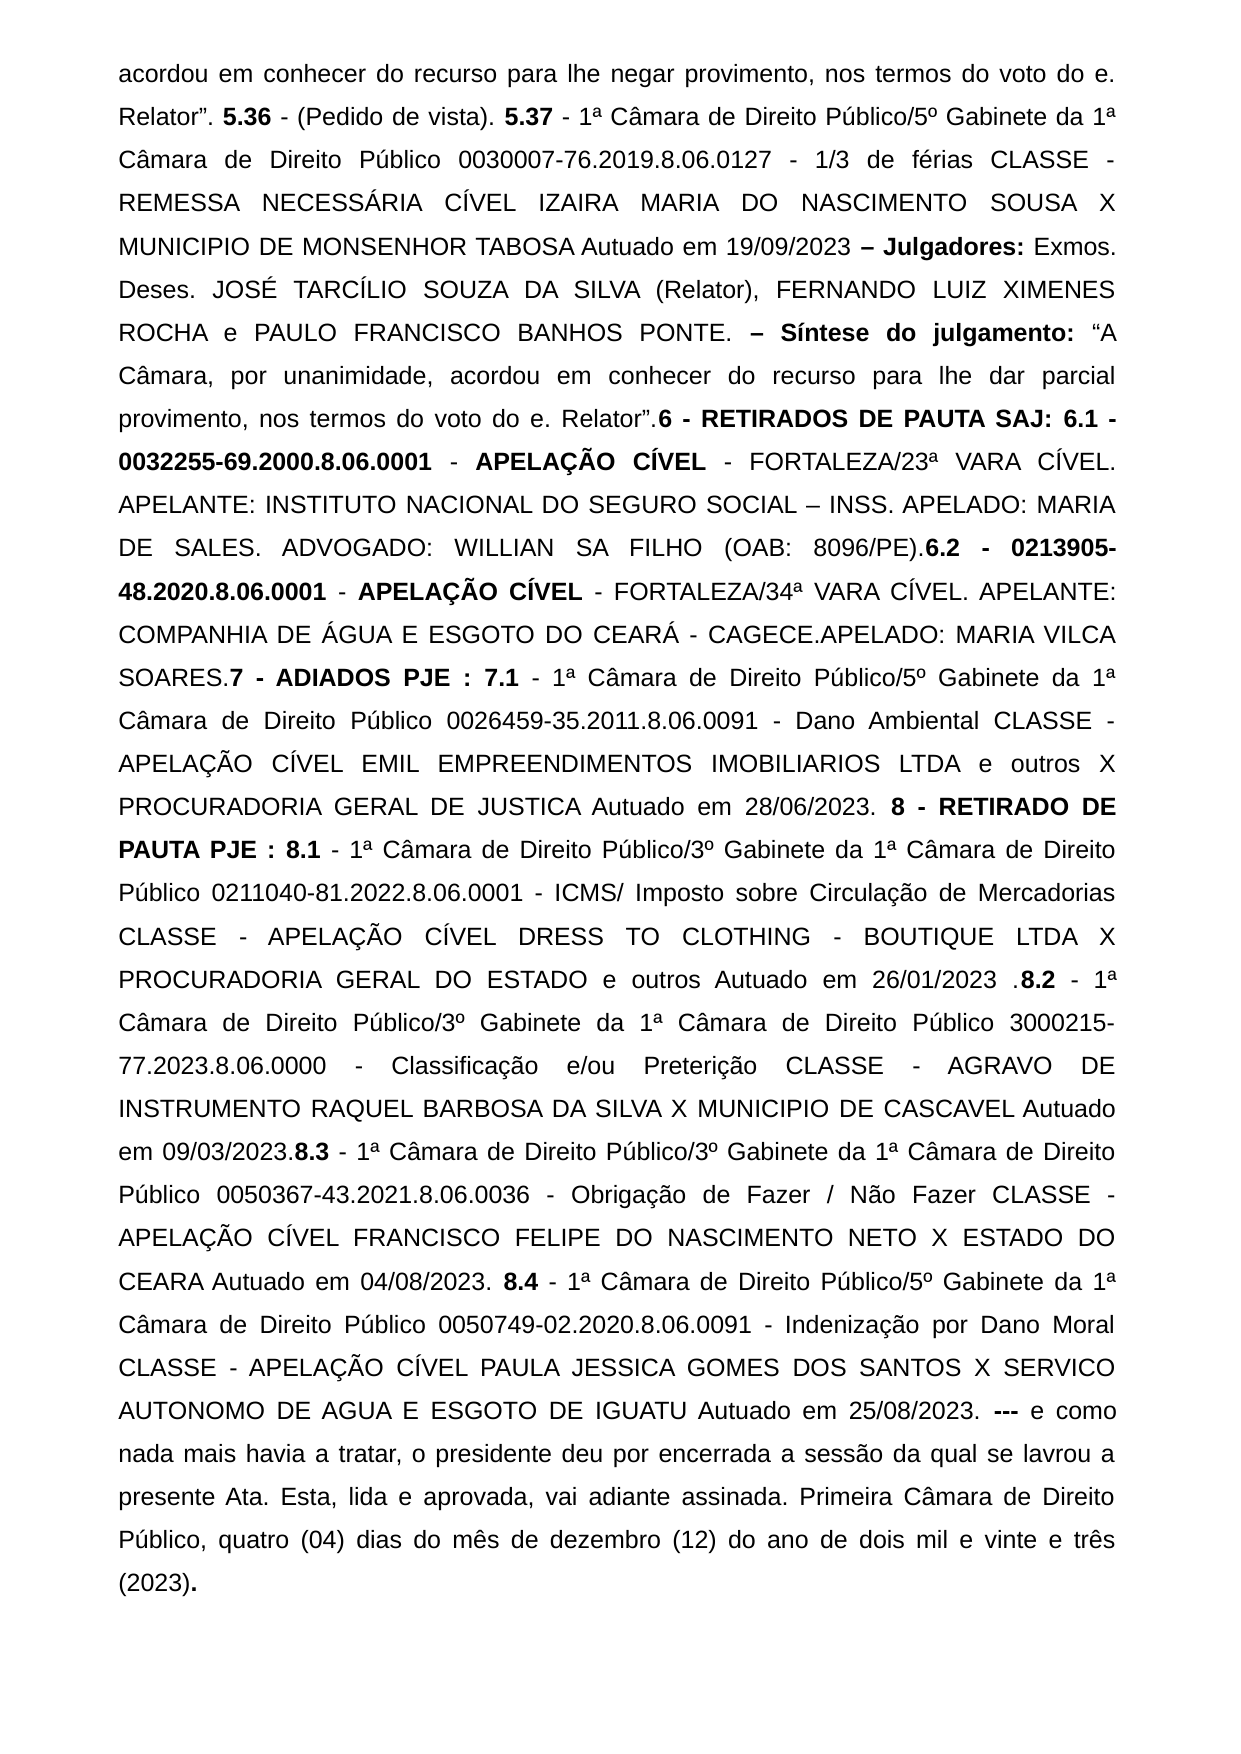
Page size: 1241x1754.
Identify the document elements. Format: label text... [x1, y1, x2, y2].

text acordou em conhecer do recurso para lhe negar provimento, nos termos do voto do e. Relator”. 5.36 - (Pedido de vista). 5.37 - 1ª Câmara de Direito Público/5º Gabinete da 1ª Câmara de Direito Público 0030007-76.2019.8.06.0127 - 1/3 de férias CLASSE - REMESSA NECESSÁRIA CÍVEL IZAIRA MARIA DO NASCIMENTO SOUSA X MUNICIPIO DE MONSENHOR TABOSA Autuado em 19/09/2023 – Julgadores: Exmos. Deses. JOSÉ TARCÍLIO SOUZA DA SILVA (Relator), FERNANDO LUIZ XIMENES ROCHA e PAULO FRANCISCO BANHOS PONTE. – Síntese do julgamento: “A Câmara, por unanimidade, acordou em conhecer do recurso para lhe dar parcial provimento, nos termos do voto do e. Relator”.6 - RETIRADOS DE PAUTA SAJ: 6.1 - 0032255-69.2000.8.06.0001 - APELAÇÃO CÍVEL - FORTALEZA/23ª VARA CÍVEL. APELANTE: INSTITUTO NACIONAL DO SEGURO SOCIAL – INSS. APELADO: MARIA DE SALES. ADVOGADO: WILLIAN SA FILHO (OAB: 8096/PE).6.2 - 0213905-48.2020.8.06.0001 - APELAÇÃO CÍVEL - FORTALEZA/34ª VARA CÍVEL. APELANTE: COMPANHIA DE ÁGUA E ESGOTO DO CEARÁ - CAGECE.APELADO: MARIA VILCA SOARES.7 - ADIADOS PJE : 7.1 - 1ª Câmara de Direito Público/5º Gabinete da 1ª Câmara de Direito Público 0026459-35.2011.8.06.0091 - Dano Ambiental CLASSE - APELAÇÃO CÍVEL EMIL EMPREENDIMENTOS IMOBILIARIOS LTDA e outros X PROCURADORIA GERAL DE JUSTICA Autuado em 28/06/2023. 8 - RETIRADO DE PAUTA PJE : 8.1 - 1ª Câmara de Direito Público/3º Gabinete da 1ª Câmara de Direito Público 0211040-81.2022.8.06.0001 - ICMS/ Imposto sobre Circulação de Mercadorias CLASSE - APELAÇÃO CÍVEL DRESS TO CLOTHING - BOUTIQUE LTDA X PROCURADORIA GERAL DO ESTADO e outros Autuado em 26/01/2023 .8.2 - 1ª Câmara de Direito Público/3º Gabinete da 1ª Câmara de Direito Público 3000215-77.2023.8.06.0000 - Classificação e/ou Preterição CLASSE - AGRAVO DE INSTRUMENTO RAQUEL BARBOSA DA SILVA X MUNICIPIO DE CASCAVEL Autuado em 09/03/2023.8.3 - 1ª Câmara de Direito Público/3º Gabinete da 1ª Câmara de Direito Público 0050367-43.2021.8.06.0036 - Obrigação de Fazer / Não Fazer CLASSE - APELAÇÃO CÍVEL FRANCISCO FELIPE DO NASCIMENTO NETO X ESTADO DO CEARA Autuado em 04/08/2023. 8.4 - 1ª Câmara de Direito Público/5º Gabinete da 1ª Câmara de Direito Público 0050749-02.2020.8.06.0091 - Indenização por Dano Moral CLASSE - APELAÇÃO CÍVEL PAULA JESSICA GOMES DOS SANTOS X SERVICO AUTONOMO DE AGUA E ESGOTO DE IGUATU Autuado em 25/08/2023. --- e como nada mais havia a tratar, o presidente deu por encerrada a sessão da qual se lavrou a presente Ata. Esta, lida e aprovada, vai adiante assinada. Primeira Câmara de Direito Público, quatro (04) dias do mês de dezembro (12) do ano de dois mil e vinte e três (2023). [118, 59, 1117, 1597]
